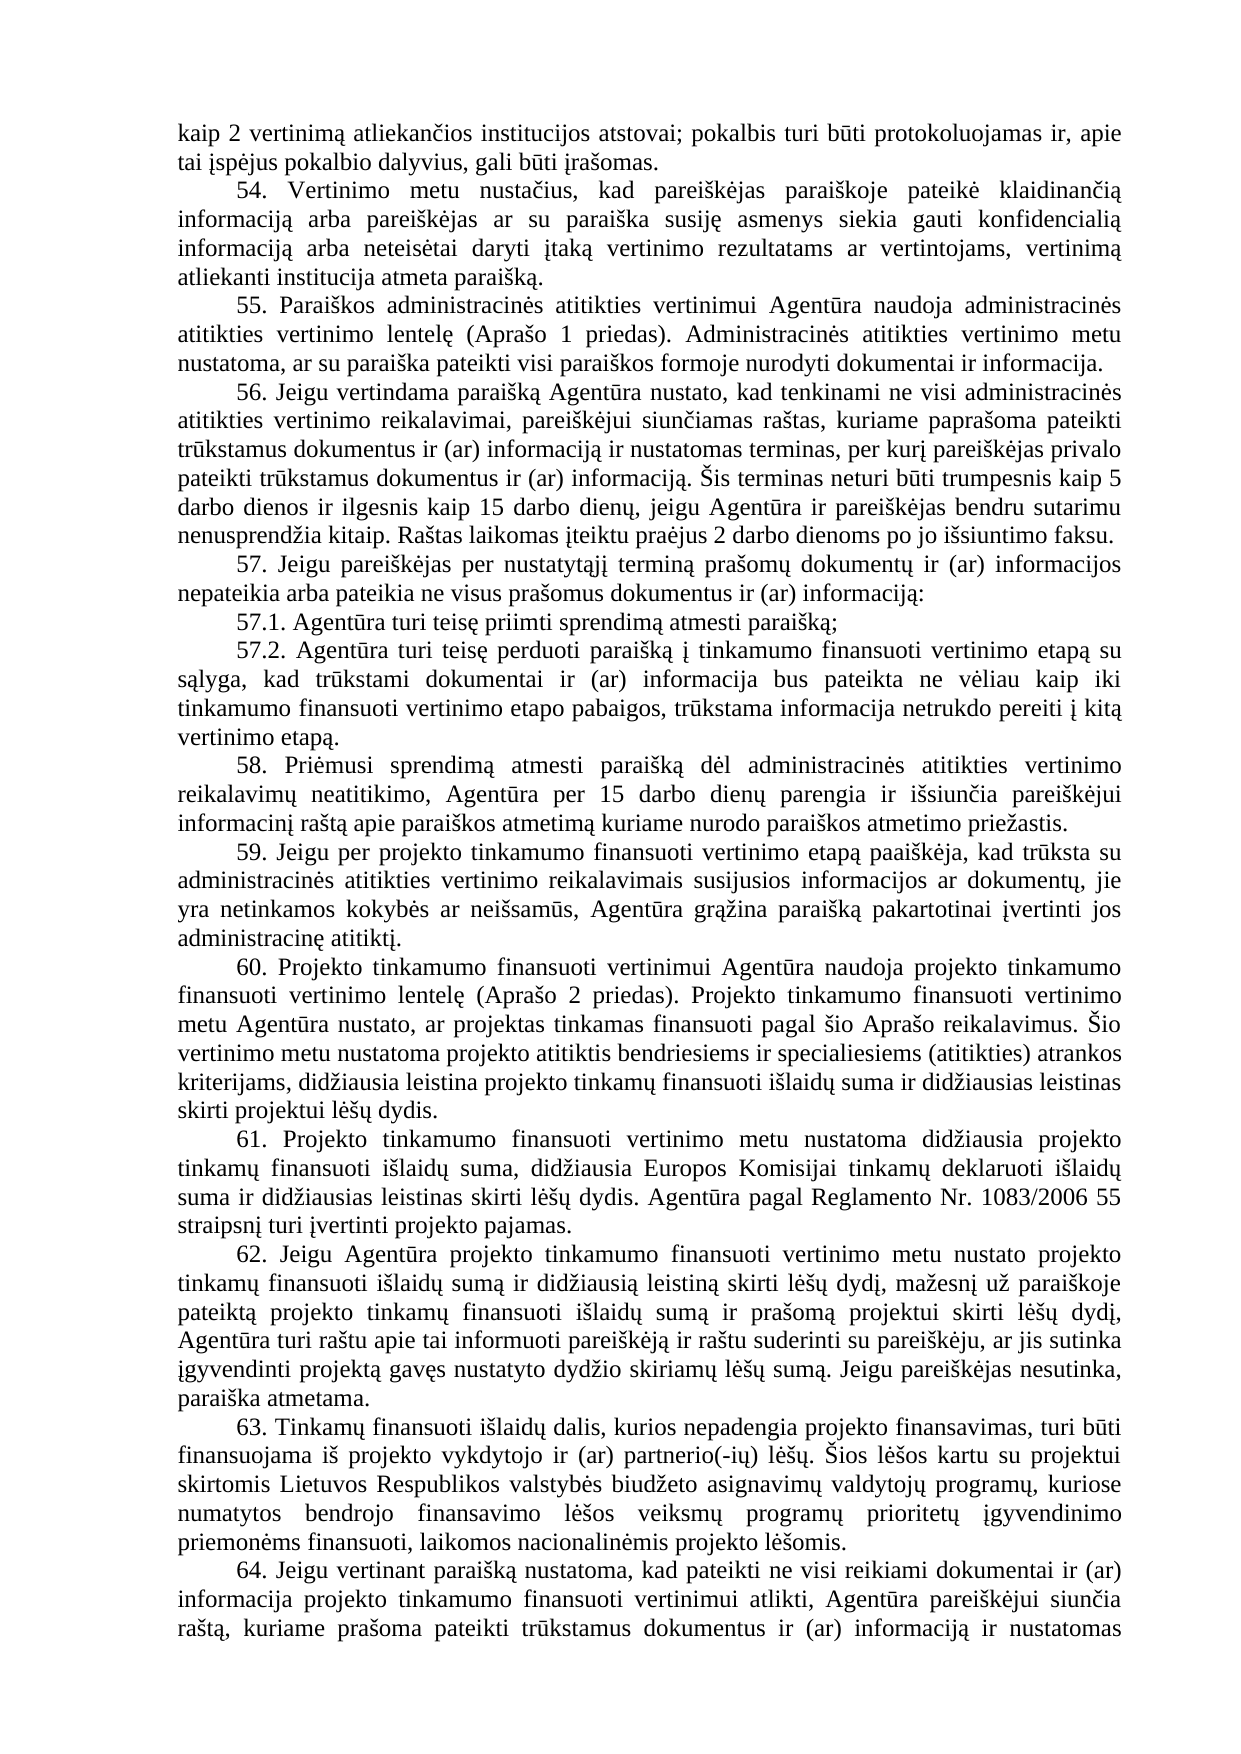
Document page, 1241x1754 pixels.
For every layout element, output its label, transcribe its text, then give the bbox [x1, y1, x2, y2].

text 62. Jeigu Agentūra projekto tinkamumo finansuoti vertinimo metu nustato projekto tinkamų finansuoti išlaidų sumą ir didžiausią leistiną skirti lėšų dydį, mažesnį už paraiškoje pateiktą projekto tinkamų finansuoti išlaidų sumą ir prašomą projektui skirti lėšų dydį, Agentūra turi raštu apie tai informuoti pareiškėją ir raštu suderinti su pareiškėju, ar jis sutinka įgyvendinti projektą gavęs nustatyto dydžio skiriamų lėšų sumą. Jeigu pareiškėjas nesutinka, paraiška atmetama. [177, 1239, 1122, 1412]
text kaip 2 vertinimą atliekančios institucijos atstovai; pokalbis turi būti protokoluojamas ir, apie tai įspėjus pokalbio dalyvius, gali būti įrašomas. [177, 118, 1122, 176]
text 57.1. Agentūra turi teisę priimti sprendimą atmesti paraišką; [177, 607, 1122, 636]
text 61. Projekto tinkamumo finansuoti vertinimo metu nustatoma didžiausia projekto tinkamų finansuoti išlaidų suma, didžiausia Europos Komisijai tinkamų deklaruoti išlaidų suma ir didžiausias leistinas skirti lėšų dydis. Agentūra pagal Reglamento Nr. 1083/2006 55 straipsnį turi įvertinti projekto pajamas. [177, 1124, 1122, 1239]
text 55. Paraiškos administracinės atitikties vertinimui Agentūra naudoja administracinės atitikties vertinimo lentelę (Aprašo 1 priedas). Administracinės atitikties vertinimo metu nustatoma, ar su paraiška pateikti visi paraiškos formoje nurodyti dokumentai ir informacija. [177, 291, 1122, 377]
text 64. Jeigu vertinant paraišką nustatoma, kad pateikti ne visi reikiami dokumentai ir (ar) informacija projekto tinkamumo finansuoti vertinimui atlikti, Agentūra pareiškėjui siunčia raštą, kuriame prašoma pateikti trūkstamus dokumentus ir (ar) informaciją ir nustatomas [177, 1556, 1122, 1642]
text 60. Projekto tinkamumo finansuoti vertinimui Agentūra naudoja projekto tinkamumo finansuoti vertinimo lentelę (Aprašo 2 priedas). Projekto tinkamumo finansuoti vertinimo metu Agentūra nustato, ar projektas tinkamas finansuoti pagal šio Aprašo reikalavimus. Šio vertinimo metu nustatoma projekto atitiktis bendriesiems ir specialiesiems (atitikties) atrankos kriterijams, didžiausia leistina projekto tinkamų finansuoti išlaidų suma ir didžiausias leistinas skirti projektui lėšų dydis. [177, 952, 1122, 1124]
text 56. Jeigu vertindama paraišką Agentūra nustato, kad tenkinami ne visi administracinės atitikties vertinimo reikalavimai, pareiškėjui siunčiamas raštas, kuriame paprašoma pateikti trūkstamus dokumentus ir (ar) informaciją ir nustatomas terminas, per kurį pareiškėjas privalo pateikti trūkstamus dokumentus ir (ar) informaciją. Šis terminas neturi būti trumpesnis kaip 5 darbo dienos ir ilgesnis kaip 15 darbo dienų, jeigu Agentūra ir pareiškėjas bendru sutarimu nenusprendžia kitaip. Raštas laikomas įteiktu praėjus 2 darbo dienoms po jo išsiuntimo faksu. [177, 377, 1122, 549]
text 57.2. Agentūra turi teisę perduoti paraišką į tinkamumo finansuoti vertinimo etapą su sąlyga, kad trūkstami dokumentai ir (ar) informacija bus pateikta ne vėliau kaip iki tinkamumo finansuoti vertinimo etapo pabaigos, trūkstama informacija netrukdo pereiti į kitą vertinimo etapą. [177, 636, 1122, 751]
text 63. Tinkamų finansuoti išlaidų dalis, kurios nepadengia projekto finansavimas, turi būti finansuojama iš projekto vykdytojo ir (ar) partnerio(-ių) lėšų. Šios lėšos kartu su projektui skirtomis Lietuvos Respublikos valstybės biudžeto asignavimų valdytojų programų, kuriose numatytos bendrojo finansavimo lėšos veiksmų programų prioritetų įgyvendinimo priemonėms finansuoti, laikomos nacionalinėmis projekto lėšomis. [177, 1412, 1122, 1556]
text 59. Jeigu per projekto tinkamumo finansuoti vertinimo etapą paaiškėja, kad trūksta su administracinės atitikties vertinimo reikalavimais susijusios informacijos ar dokumentų, jie yra netinkamos kokybės ar neišsamūs, Agentūra grąžina paraišką pakartotinai įvertinti jos administracinę atitiktį. [177, 837, 1122, 952]
text 57. Jeigu pareiškėjas per nustatytąjį terminą prašomų dokumentų ir (ar) informacijos nepateikia arba pateikia ne visus prašomus dokumentus ir (ar) informaciją: [177, 549, 1122, 607]
text 58. Priėmusi sprendimą atmesti paraišką dėl administracinės atitikties vertinimo reikalavimų neatitikimo, Agentūra per 15 darbo dienų parengia ir išsiunčia pareiškėjui informacinį raštą apie paraiškos atmetimą kuriame nurodo paraiškos atmetimo priežastis. [177, 751, 1122, 837]
text 54. Vertinimo metu nustačius, kad pareiškėjas paraiškoje pateikė klaidinančią informaciją arba pareiškėjas ar su paraiška susiję asmenys siekia gauti konfidencialią informaciją arba neteisėtai daryti įtaką vertinimo rezultatams ar vertintojams, vertinimą atliekanti institucija atmeta paraišką. [177, 176, 1122, 291]
